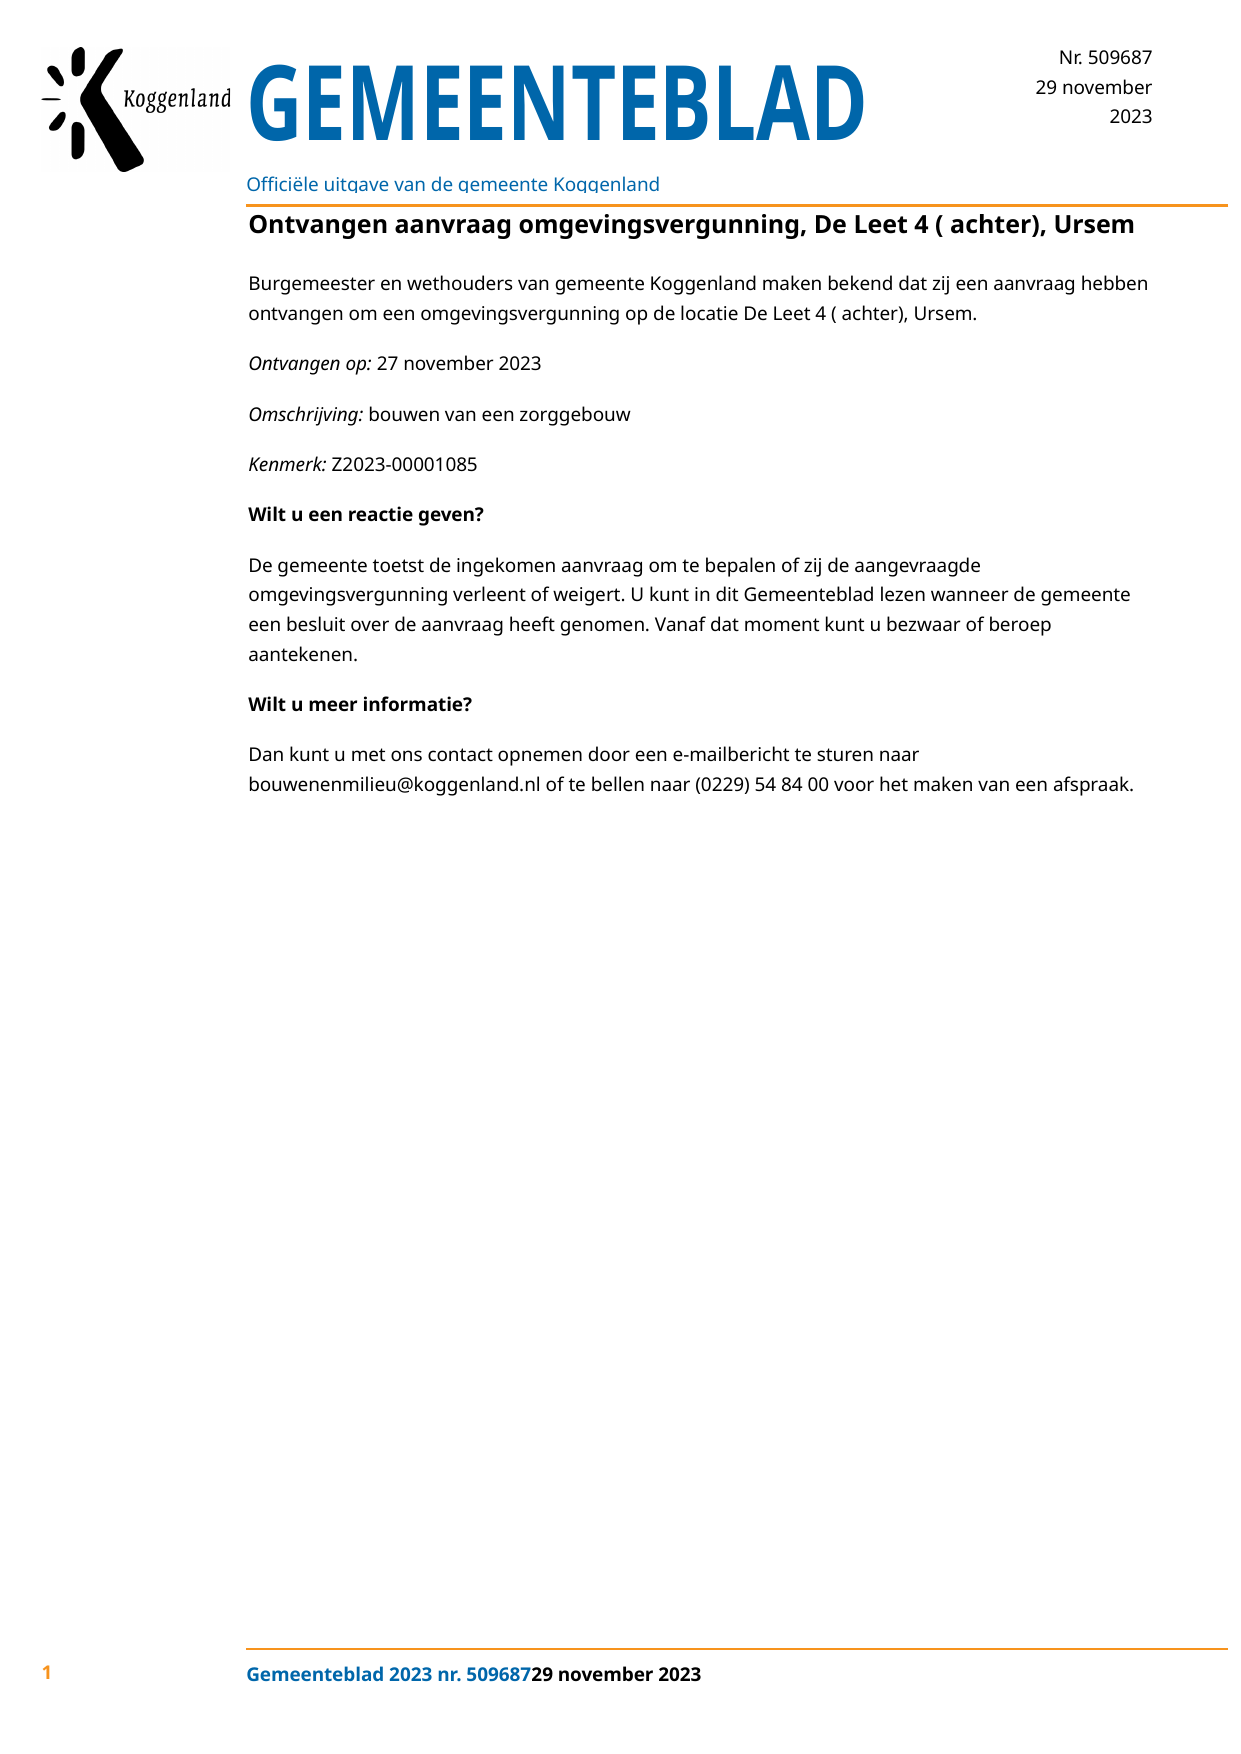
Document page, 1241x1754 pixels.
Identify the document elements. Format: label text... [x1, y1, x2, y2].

text Ontvangen op: 27 november 2023 [248, 350, 1152, 376]
text Ontvangen aanvraag omgevingsvergunning, De Leet 4 ( achter), Ursem [248, 207, 1152, 241]
text Dan kunt u met ons contact opnemen door een e-mailbericht te sturen naar bouwenenmilieu@koggenland.nl of te bellen naar (0229) 54 84 00 voor het maken van een afspraak. [248, 742, 1152, 797]
picture [41, 47, 231, 172]
text De gemeente toetst de ingekomen aanvraag om te bepalen of zij de aangevraagde omgevingsvergunning verleent of weigert. U kunt in dit Gemeenteblad lezen wanneer de gemeente een besluit over de aanvraag heeft genomen. Vanaf dat moment kunt u bezwaar of beroep aantekenen. [248, 552, 1152, 666]
text Kenmerk: Z2023-00001085 [248, 451, 1152, 477]
text Wilt u meer informatie? [248, 691, 1152, 717]
text Wilt u een reactie geven? [248, 502, 1152, 527]
text Burgemeester en wethouders van gemeente Koggenland maken bekend dat zij een aanvraag hebben ontvangen om een omgevingsvergunning op de locatie De Leet 4 ( achter), Ursem. [248, 270, 1152, 326]
text Omschrijving: bouwen van een zorggebouw [248, 401, 1152, 426]
